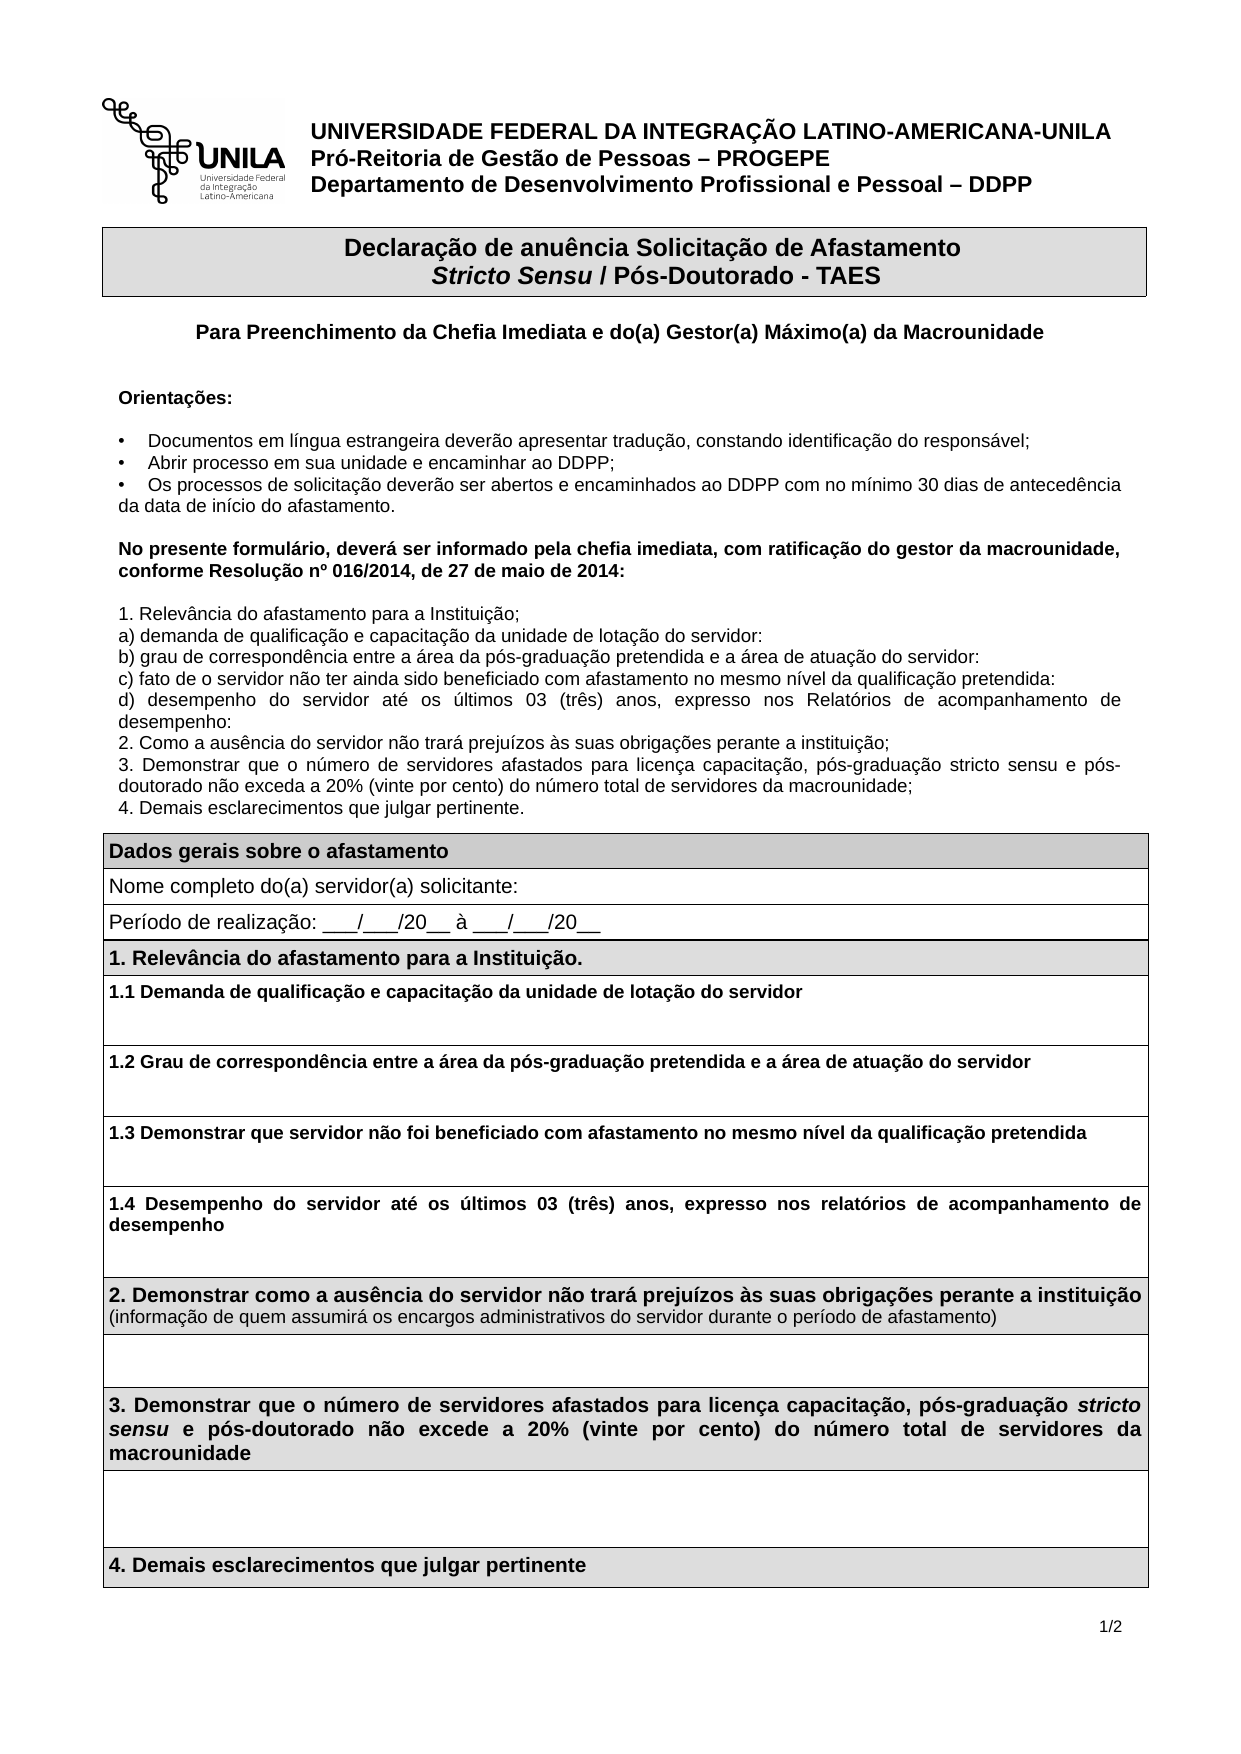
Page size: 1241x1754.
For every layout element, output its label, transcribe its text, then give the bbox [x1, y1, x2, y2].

list c) fato de o servidor não ter ainda sido beneficiado com afastamento no mesmo nível da qualificação pretendida: [118, 667, 1122, 689]
list 4. Demais esclarecimentos que julgar pertinente. [118, 797, 1122, 818]
list 1. Relevância do afastamento para a Instituição; [118, 603, 1122, 624]
table_cell 3. Demonstrar que o número de servidores afastados para licença capacitação, pós-graduação stricto sensu e pós-doutorado não excede a 20% (vinte por cento) do número total de servidores da macrounidade [104, 1388, 1148, 1470]
table_cell [104, 1241, 1148, 1277]
table_cell [104, 1471, 1148, 1547]
table_cell 4. Demais esclarecimentos que julgar pertinente [104, 1548, 1148, 1587]
list Abrir processo em sua unidade e encaminhar ao DDPP; [118, 452, 1122, 473]
text No presente formulário, deverá ser informado pela chefia imediata, com ratificação do gestor da macrounidade, conforme Resolução nº 016/2014, de 27 de maio de 2014: [118, 538, 1122, 581]
table_cell 2. Demonstrar como a ausência do servidor não trará prejuízos às suas obrigações perante a instituição (informação de quem assumirá os encargos administrativos do servidor durante o período de afastamento) [104, 1278, 1148, 1334]
list d) desempenho do servidor até os últimos 03 (três) anos, expresso nos Relatórios de acompanhamento de desempenho: [118, 689, 1122, 732]
list Os processos de solicitação deverão ser abertos e encaminhados ao DDPP com no mínimo 30 dias de antecedência da data de início do afastamento. [118, 473, 1122, 517]
list a) demanda de qualificação e capacitação da unidade de lotação do servidor: [118, 624, 1122, 646]
table_header 1. Relevância do afastamento para a Instituição. [104, 941, 1148, 975]
text Para Preenchimento da Chefia Imediata e do(a) Gestor(a) Máximo(a) da Macrounidade [118, 320, 1122, 344]
text Orientações: [118, 387, 1122, 408]
table_cell [104, 1335, 1148, 1387]
table_cell 1.4 Desempenho do servidor até os últimos 03 (três) anos, expresso nos relatórios de acompanhamento de desempenho [104, 1187, 1148, 1241]
table_cell [104, 1010, 1148, 1045]
list 2. Como a ausência do servidor não trará prejuízos às suas obrigações perante a instituição; [118, 732, 1122, 754]
table_cell [104, 1151, 1148, 1186]
table_header Dados gerais sobre o afastamento [104, 834, 1148, 868]
table_cell 1.3 Demonstrar que servidor não foi beneficiado com afastamento no mesmo nível da qualificação pretendida [104, 1117, 1148, 1151]
table_cell [104, 1080, 1148, 1116]
list 3. Demonstrar que o número de servidores afastados para licença capacitação, pós-graduação stricto sensu e pós-doutorado não exceda a 20% (vinte por cento) do número total de servidores da macrounidade; [118, 754, 1122, 797]
table_cell Nome completo do(a) servidor(a) solicitante: [104, 869, 1148, 904]
list b) grau de correspondência entre a área da pós-graduação pretendida e a área de atuação do servidor: [118, 646, 1122, 667]
table_cell Período de realização: ___/___/20__ à ___/___/20__ [104, 905, 1148, 939]
table_cell 1.2 Grau de correspondência entre a área da pós-graduação pretendida e a área de atuação do servidor [104, 1046, 1148, 1080]
picture [102, 98, 285, 204]
table_header Declaração de anuência Solicitação de Afastamento Stricto Sensu / Pós-Doutorado - TAES [103, 228, 1146, 296]
table_cell 1.1 Demanda de qualificação e capacitação da unidade de lotação do servidor [104, 976, 1148, 1010]
list Documentos em língua estrangeira deverão apresentar tradução, constando identificação do responsável; [118, 430, 1122, 452]
